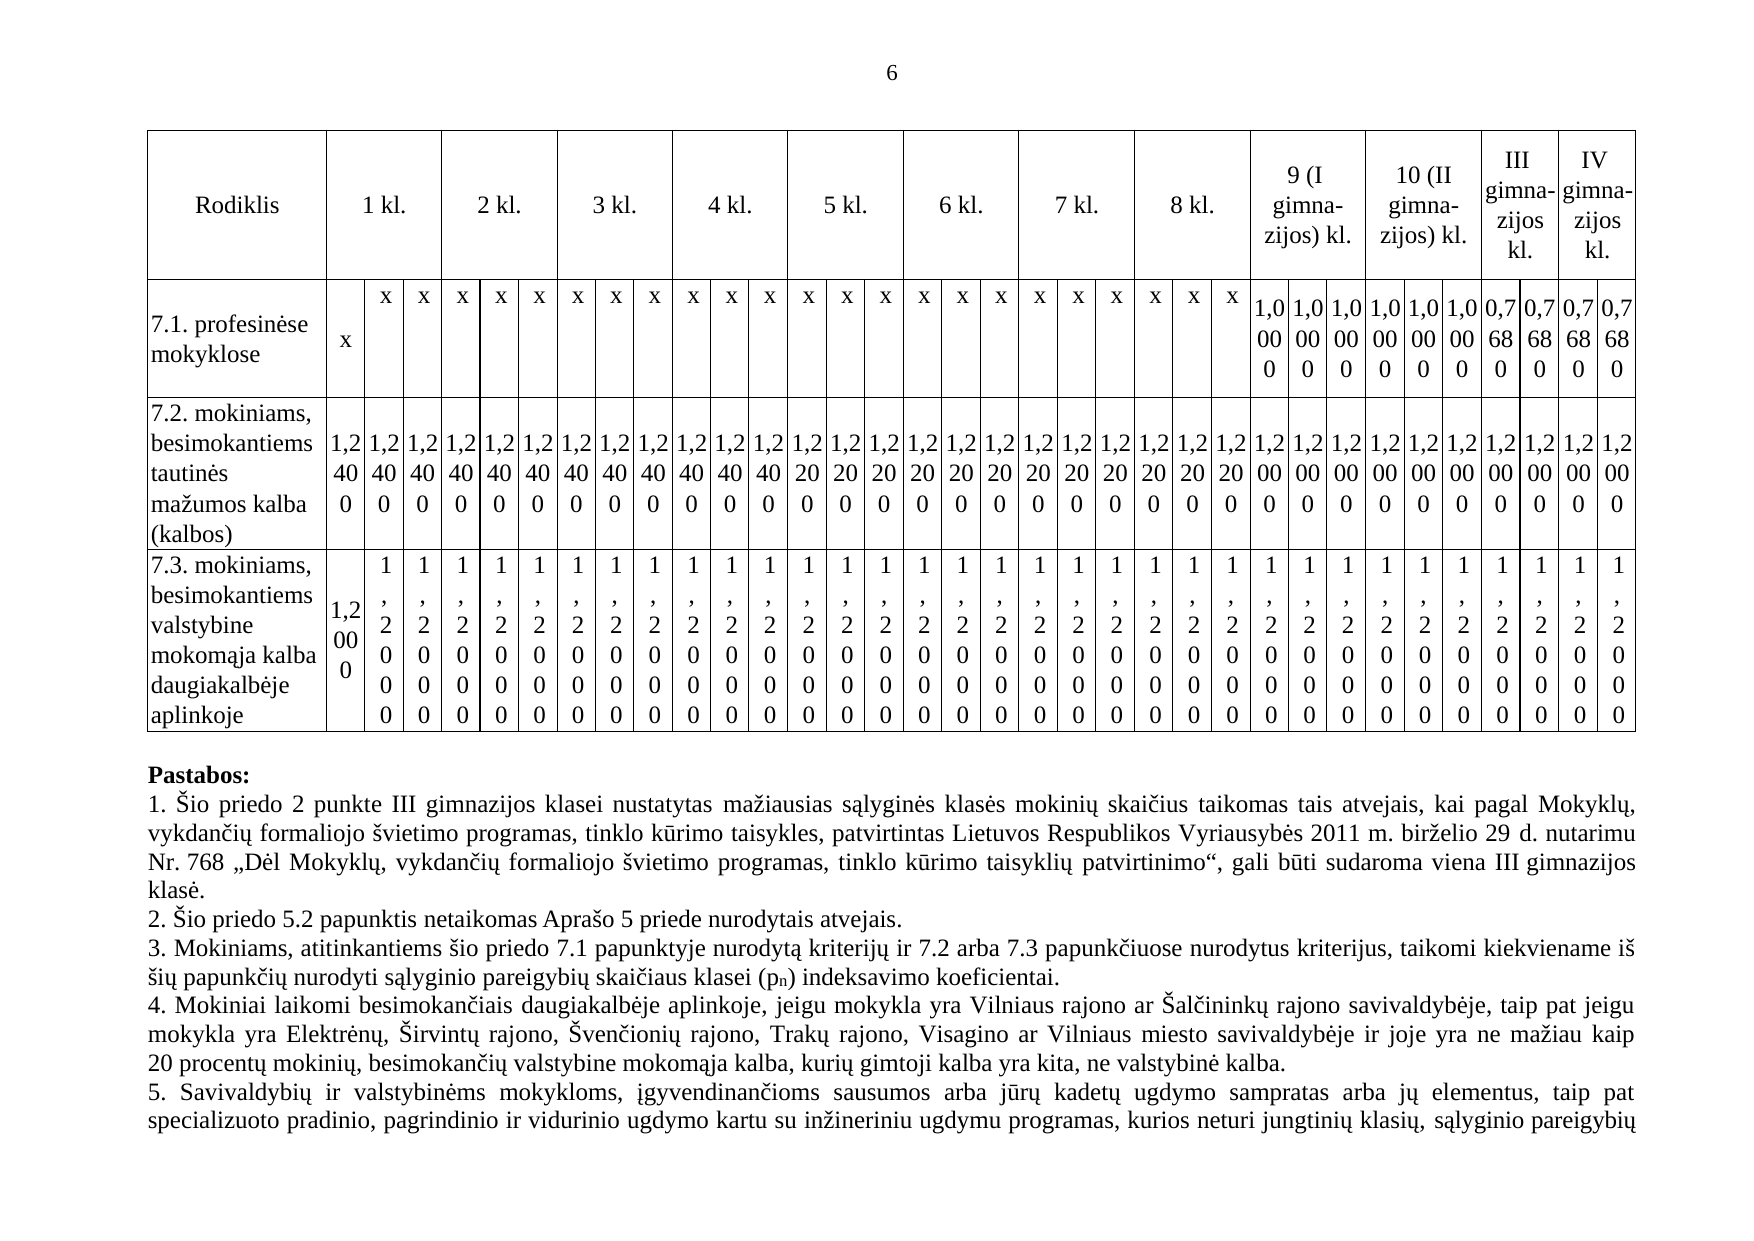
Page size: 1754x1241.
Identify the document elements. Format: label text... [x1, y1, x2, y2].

table_cell 1,2000 [1366, 550, 1404, 731]
table_cell 1,2000 [981, 550, 1018, 731]
table_cell 1,2400 [673, 398, 710, 549]
table_cell 1,2000 [1521, 550, 1558, 731]
table_header Rodiklis [148, 131, 326, 279]
table_cell x [634, 280, 672, 397]
table_header 8 kl. [1135, 131, 1250, 279]
table_header 3 kl. [558, 131, 672, 279]
table_cell 1,2400 [519, 398, 557, 549]
table_cell 1,2000 [1327, 550, 1365, 731]
table_cell 1,2000 [827, 550, 864, 731]
table_cell x [365, 280, 403, 397]
table_cell x [673, 280, 710, 397]
table_cell x [1096, 280, 1134, 397]
table_cell 1,2400 [558, 398, 595, 549]
table_cell 1,2200 [1058, 398, 1095, 549]
table_cell 1,2400 [481, 398, 518, 549]
table_cell 1,2000 [1405, 550, 1442, 731]
table_cell 1,2000 [1135, 550, 1172, 731]
table_cell 1,0000 [1251, 280, 1288, 397]
table_cell 1,2400 [634, 398, 672, 549]
table_cell 1,2000 [1521, 398, 1558, 549]
table_header 5 kl. [788, 131, 903, 279]
table_cell 1,2000 [1289, 398, 1326, 549]
table_cell 0,7680 [1559, 280, 1597, 397]
text 5. Savivaldybių ir valstybinėms mokykloms, įgyvendinančioms sausumos arba jūrų kadetų ugdymo sampratas arba jų elementus, taip pat specializuoto pradinio, pagrindinio ir vidurinio ugdymo kartu su inžineriniu ugdymu programas, kurios neturi jungtinių klasių, sąlyginio pareigybių [148, 1077, 1636, 1134]
table_header 4 kl. [673, 131, 787, 279]
table_cell 1,2000 [519, 550, 557, 731]
table_cell 1,2400 [327, 398, 364, 549]
table_header 7 kl. [1019, 131, 1134, 279]
table_cell 1,2400 [711, 398, 748, 549]
table_cell 1,2000 [942, 550, 980, 731]
table_cell 1,2000 [788, 550, 826, 731]
table_cell 1,2000 [404, 550, 441, 731]
table_cell 1,2200 [981, 398, 1018, 549]
table_cell 1,2000 [904, 550, 941, 731]
table_cell 7.2. mokiniams, besimokantiems tautinės mažumos kalba (kalbos) [148, 398, 326, 549]
table_cell 1,0000 [1327, 280, 1365, 397]
table_cell 1,2000 [1559, 398, 1597, 549]
table_cell 1,2000 [1443, 398, 1481, 549]
table_header 2 kl. [442, 131, 557, 279]
table_cell 1,2400 [365, 398, 403, 549]
table_cell 1,2000 [1058, 550, 1095, 731]
table_cell x [904, 280, 941, 397]
table_cell 1,2000 [596, 550, 633, 731]
table_cell 1,2000 [1482, 398, 1519, 549]
table_header 1 kl. [327, 131, 441, 279]
table_cell 1,2000 [1173, 550, 1211, 731]
table_header IV gimna-zijos kl. [1559, 131, 1635, 279]
table_header III gimna-zijos kl. [1482, 131, 1558, 279]
table_cell x [519, 280, 557, 397]
table_cell 1,2000 [558, 550, 595, 731]
table_cell x [1173, 280, 1211, 397]
table_cell x [442, 280, 479, 397]
table_cell x [1058, 280, 1095, 397]
table_cell 1,2000 [1598, 398, 1635, 549]
text Pastabos: [148, 760, 1636, 789]
table_cell 1,2000 [673, 550, 710, 731]
table_cell 1,2000 [1559, 550, 1597, 731]
table_cell x [749, 280, 787, 397]
table_cell 1,2000 [711, 550, 748, 731]
table_cell x [711, 280, 748, 397]
table_cell x [981, 280, 1018, 397]
table_cell 1,2000 [865, 550, 903, 731]
table_cell 1,2000 [1212, 550, 1250, 731]
table_cell 1,2200 [942, 398, 980, 549]
table_cell 1,2200 [904, 398, 941, 549]
table_cell 1,2000 [1482, 550, 1519, 731]
table_cell 1,0000 [1405, 280, 1442, 397]
table_cell 1,2000 [1366, 398, 1404, 549]
table_cell 1,2000 [1251, 398, 1288, 549]
table_header 6 kl. [904, 131, 1018, 279]
table_cell x [404, 280, 441, 397]
table_cell 1,2000 [1405, 398, 1442, 549]
table_cell 1,2000 [1443, 550, 1481, 731]
table_cell 1,2200 [865, 398, 903, 549]
table_cell 1,2200 [827, 398, 864, 549]
table_cell 1,2200 [1212, 398, 1250, 549]
table_cell x [788, 280, 826, 397]
table_cell 1,0000 [1366, 280, 1404, 397]
table_cell 1,2000 [481, 550, 518, 731]
table_cell 1,2400 [442, 398, 479, 549]
table_cell x [1212, 280, 1250, 397]
table_cell 1,2000 [634, 550, 672, 731]
table_cell 1,0000 [1443, 280, 1481, 397]
text 2. Šio priedo 5.2 papunktis netaikomas Aprašo 5 priede nurodytais atvejais. [148, 904, 1636, 933]
text 3. Mokiniams, atitinkantiems šio priedo 7.1 papunktyje nurodytą kriterijų ir 7.2 arba 7.3 papunkčiuose nurodytus kriterijus, taikomi kiekviename iš šių papunkčių nurodyti sąlyginio pareigybių skaičiaus klasei (pn) indeksavimo koeficientai. [148, 933, 1636, 990]
table_cell x [327, 280, 364, 397]
text 4. Mokiniai laikomi besimokančiais daugiakalbėje aplinkoje, jeigu mokykla yra Vilniaus rajono ar Šalčininkų rajono savivaldybėje, taip pat jeigu mokykla yra Elektrėnų, Širvintų rajono, Švenčionių rajono, Trakų rajono, Visagino ar Vilniaus miesto savivaldybėje ir joje yra ne mažiau kaip 20 procentų mokinių, besimokančių valstybine mokomąja kalba, kurių gimtoji kalba yra kita, ne valstybinė kalba. [148, 990, 1636, 1077]
table_header 9 (I gimna-zijos) kl. [1251, 131, 1365, 279]
table_cell x [481, 280, 518, 397]
table_cell 1,2200 [1096, 398, 1134, 549]
table_cell x [558, 280, 595, 397]
table_cell 1,2200 [788, 398, 826, 549]
table_cell 1,2000 [1289, 550, 1326, 731]
table_cell 1,2200 [1173, 398, 1211, 549]
table_cell 1,2400 [749, 398, 787, 549]
table_cell 1,2000 [1327, 398, 1365, 549]
table_cell x [865, 280, 903, 397]
table_cell 1,0000 [1289, 280, 1326, 397]
text 1. Šio priedo 2 punkte III gimnazijos klasei nustatytas mažiausias sąlyginės klasės mokinių skaičius taikomas tais atvejais, kai pagal Mokyklų, vykdančių formaliojo švietimo programas, tinklo kūrimo taisykles, patvirtintas Lietuvos Respublikos Vyriausybės 2011 m. birželio 29 d. nutarimu Nr. 768 „Dėl Mokyklų, vykdančių formaliojo švietimo programas, tinklo kūrimo taisyklių patvirtinimo“, gali būti sudaroma viena III gimnazijos klasė. [148, 789, 1636, 904]
table_header 10 (II gimna- zijos) kl. [1366, 131, 1481, 279]
table_cell 0,7680 [1482, 280, 1519, 397]
table_cell 1,2000 [1019, 550, 1057, 731]
table_cell 1,2400 [404, 398, 441, 549]
table_cell x [596, 280, 633, 397]
table_cell 1,2000 [1598, 550, 1635, 731]
table_cell 1,2200 [1135, 398, 1172, 549]
table_cell 1,2000 [1096, 550, 1134, 731]
table_cell 1,2200 [1019, 398, 1057, 549]
table_cell 1,2400 [596, 398, 633, 549]
table_cell 7.1. profesinėse mokyklose [148, 280, 326, 397]
table_cell 1,2000 [327, 550, 364, 731]
table_cell 0,7680 [1521, 280, 1558, 397]
table_cell 1,2000 [365, 550, 403, 731]
table_cell 1,2000 [1251, 550, 1288, 731]
table_cell x [1135, 280, 1172, 397]
table_cell x [827, 280, 864, 397]
table_cell 1,2000 [442, 550, 479, 731]
table_cell 0,7680 [1598, 280, 1635, 397]
table_cell 1,2000 [749, 550, 787, 731]
table_cell 7.3. mokiniams, besimokantiems valstybine mokomąja kalba daugiakalbėje aplinkoje [148, 550, 326, 731]
table_cell x [1019, 280, 1057, 397]
table_cell x [942, 280, 980, 397]
